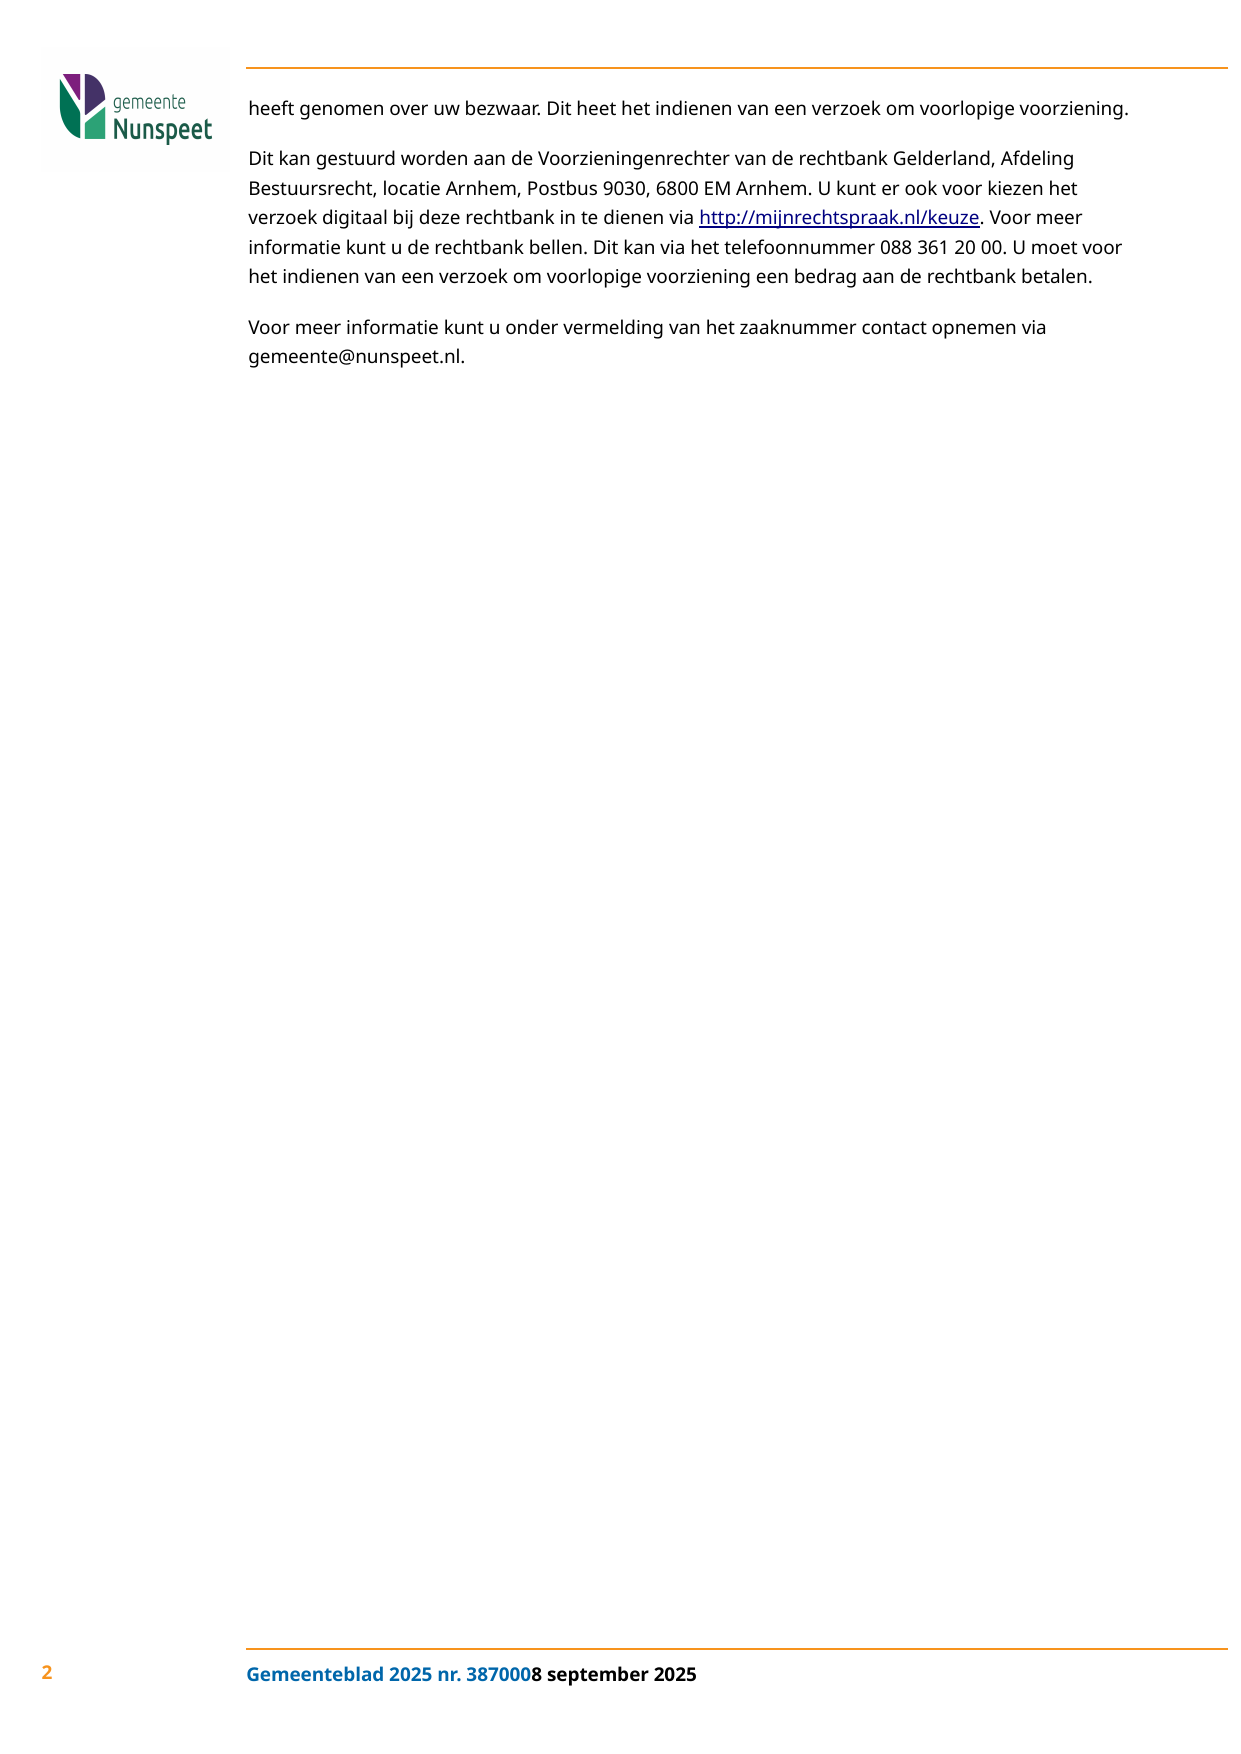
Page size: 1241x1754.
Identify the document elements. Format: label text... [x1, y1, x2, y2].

picture [41, 47, 231, 172]
text heeft genomen over uw bezwaar. Dit heet het indienen van een verzoek om voorlopige voorziening. [248, 95, 1152, 121]
text Dit kan gestuurd worden aan de Voorzieningenrechter van de rechtbank Gelderland, Afdeling Bestuursrecht, locatie Arnhem, Postbus 9030, 6800 EM Arnhem. U kunt er ook voor kiezen het verzoek digitaal bij deze rechtbank in te dienen via http://mijnrechtspraak.nl/keuze. Voor meer informatie kunt u de rechtbank bellen. Dit kan via het telefoonnummer 088 361 20 00. U moet voor het indienen van een verzoek om voorlopige voorziening een bedrag aan de rechtbank betalen. [248, 145, 1152, 289]
text Voor meer informatie kunt u onder vermelding van het zaaknummer contact opnemen via gemeente@nunspeet.nl. [248, 314, 1152, 369]
